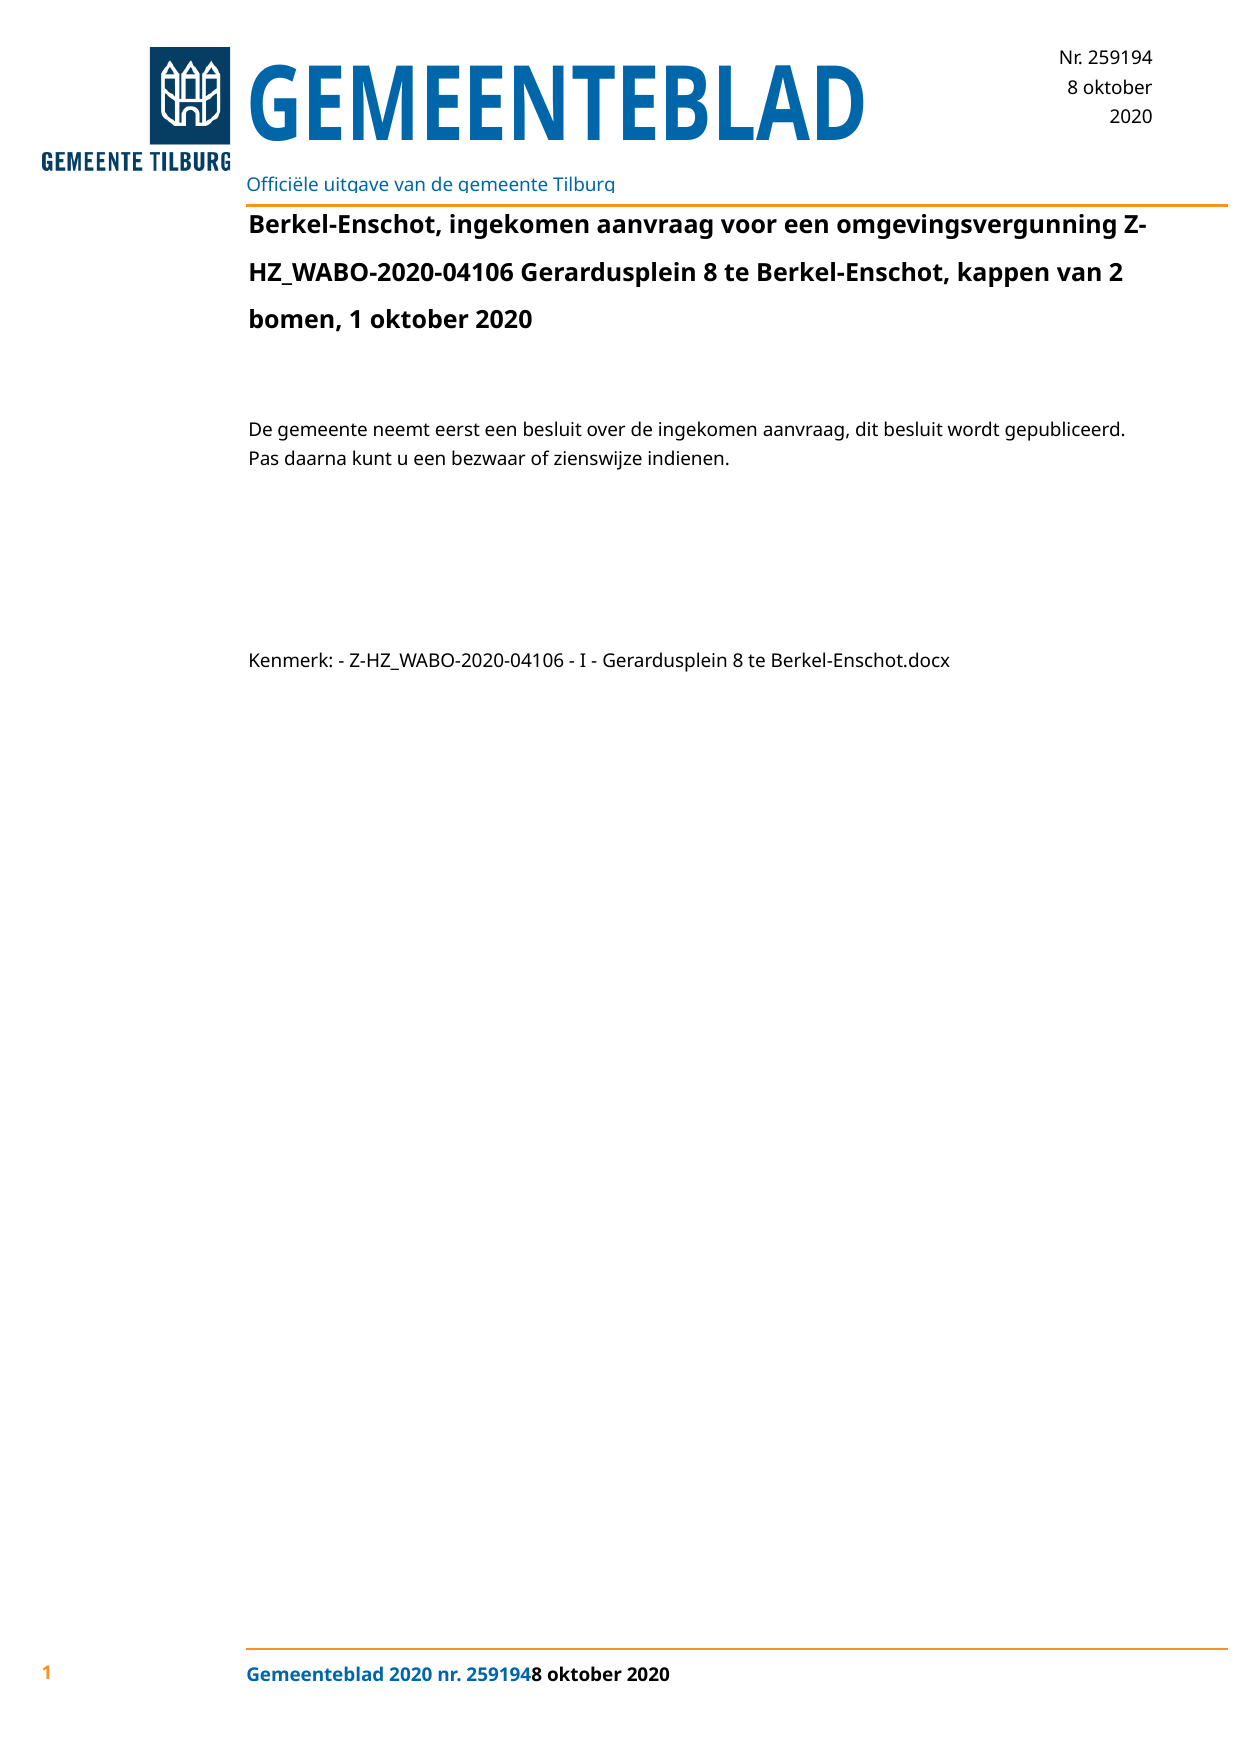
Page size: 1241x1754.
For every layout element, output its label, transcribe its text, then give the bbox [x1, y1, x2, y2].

picture [41, 47, 231, 172]
text Berkel-Enschot, ingekomen aanvraag voor een omgevingsvergunning Z-HZ_WABO-2020-04106 Gerardusplein 8 te Berkel-Enschot, kappen van 2 bomen, 1 oktober 2020 [248, 207, 1152, 336]
text De gemeente neemt eerst een besluit over de ingekomen aanvraag, dit besluit wordt gepubliceerd. Pas daarna kunt u een bezwaar of zienswijze indienen. [248, 416, 1152, 471]
text Kenmerk: - Z-HZ_WABO-2020-04106 - I - Gerardusplein 8 te Berkel-Enschot.docx [248, 647, 1152, 673]
